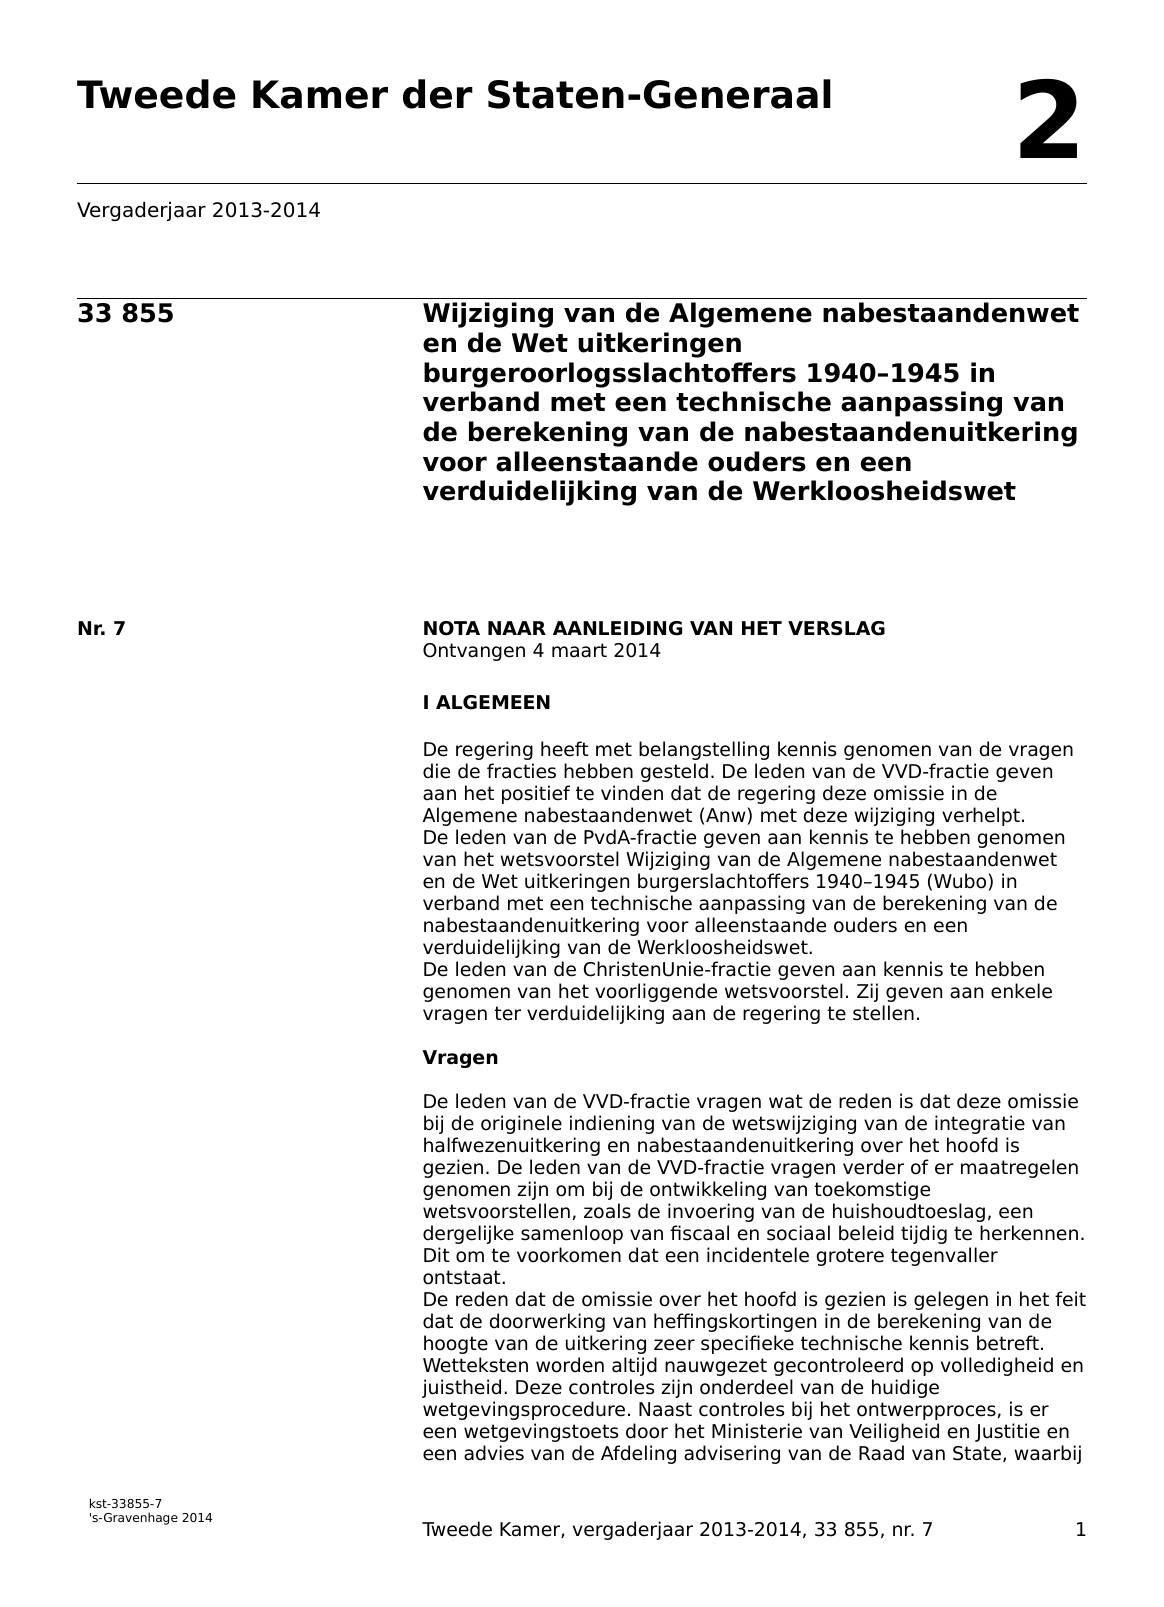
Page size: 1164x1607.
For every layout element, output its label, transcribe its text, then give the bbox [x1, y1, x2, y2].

text De leden van de PvdA-fractie geven aan kennis te hebben genomen van het wetsvoorstel Wijziging van de Algemene nabestaandenwet en de Wet uitkeringen burgerslachtoffers 1940–1945 (Wubo) in verband met een technische aanpassing van de berekening van de nabestaandenuitkering voor alleenstaande ouders en een verduidelijking van de Werkloosheidswet. [422, 827, 1087, 958]
table_cell Vergaderjaar 2013-2014 [77, 184, 1087, 298]
subtitle Nr. 7 NOTA NAAR AANLEIDING VAN HET VERSLAG [77, 618, 1087, 640]
text De regering heeft met belangstelling kennis genomen van de vragen die de fracties hebben gesteld. De leden van de VVD-fractie geven aan het positief te vinden dat de regering deze omissie in de Algemene nabestaandenwet (Anw) met deze wijziging verhelpt. [422, 739, 1087, 827]
text kst-33855-7 [88, 1497, 323, 1511]
text Ontvangen 4 maart 2014 [422, 640, 1087, 662]
text De reden dat de omissie over het hoofd is gezien is gelegen in het feit dat de doorwerking van heffingskortingen in de berekening van de hoogte van de uitkering zeer specifieke technische kennis betreft. Wetteksten worden altijd nauwgezet gecontroleerd op volledigheid en juistheid. Deze controles zijn onderdeel van de huidige wetgevingsprocedure. Naast controles bij het ontwerpproces, is er een wetgevingstoets door het Ministerie van Veiligheid en Justitie en een advies van de Afdeling advisering van de Raad van State, waarbij [422, 1289, 1087, 1464]
text De leden van de ChristenUnie-fractie geven aan kennis te hebben genomen van het voorliggende wetsvoorstel. Zij geven aan enkele vragen ter verduidelijking aan de regering te stellen. [422, 958, 1087, 1024]
subtitle Vragen [422, 1047, 1087, 1069]
subtitle I ALGEMEEN [422, 692, 1087, 714]
subtitle 33 855 Wijziging van de Algemene nabestaandenwet en de Wet uitkeringen burgeroorlogsslachtoffers 1940–1945 in verband met een technische aanpassing van de berekening van de nabestaandenuitkering voor alleenstaande ouders en een verduidelijking van de Werkloosheidswet [77, 299, 1087, 507]
text De leden van de VVD-fractie vragen wat de reden is dat deze omissie bij de originele indiening van de wetswijziging van de integratie van halfwezenuitkering en nabestaandenuitkering over het hoofd is gezien. De leden van de VVD-fractie vragen verder of er maatregelen genomen zijn om bij de ontwikkeling van toekomstige wetsvoorstellen, zoals de invoering van de huishoudtoeslag, een dergelijke samenloop van fiscaal en sociaal beleid tijdig te herkennen. Dit om te voorkomen dat een incidentele grotere tegenvaller ontstaat. [422, 1091, 1087, 1289]
text 's-Gravenhage 2014 [88, 1511, 323, 1525]
table_header 2 [886, 59, 1087, 183]
table_header Tweede Kamer der Staten-Generaal [77, 59, 886, 183]
